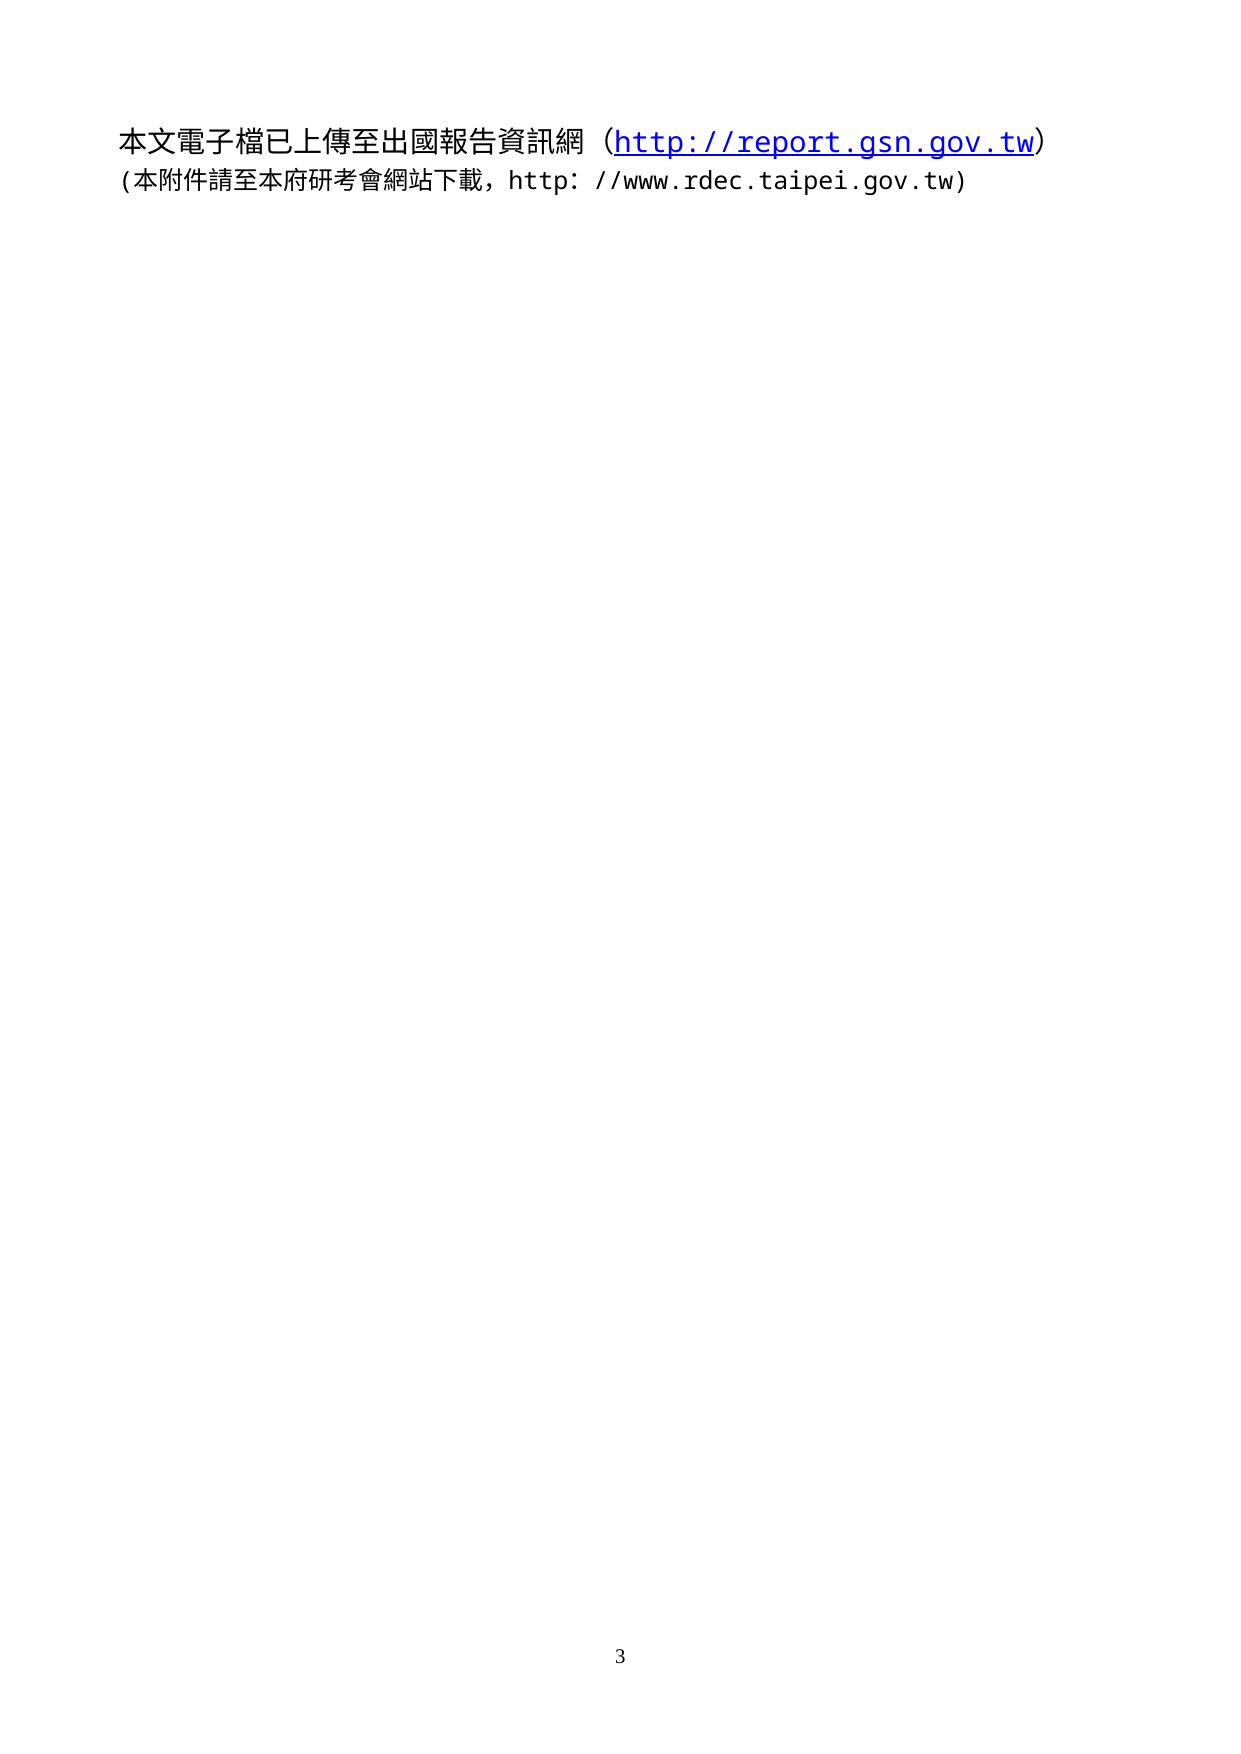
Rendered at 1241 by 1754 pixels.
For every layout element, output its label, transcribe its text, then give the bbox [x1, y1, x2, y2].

text 本文電子檔已上傳至出國報告資訊網（http://report.gsn.gov.tw） [118, 118, 1122, 161]
text (本附件請至本府研考會網站下載，http：//www.rdec.taipei.gov.tw) [118, 161, 1122, 197]
